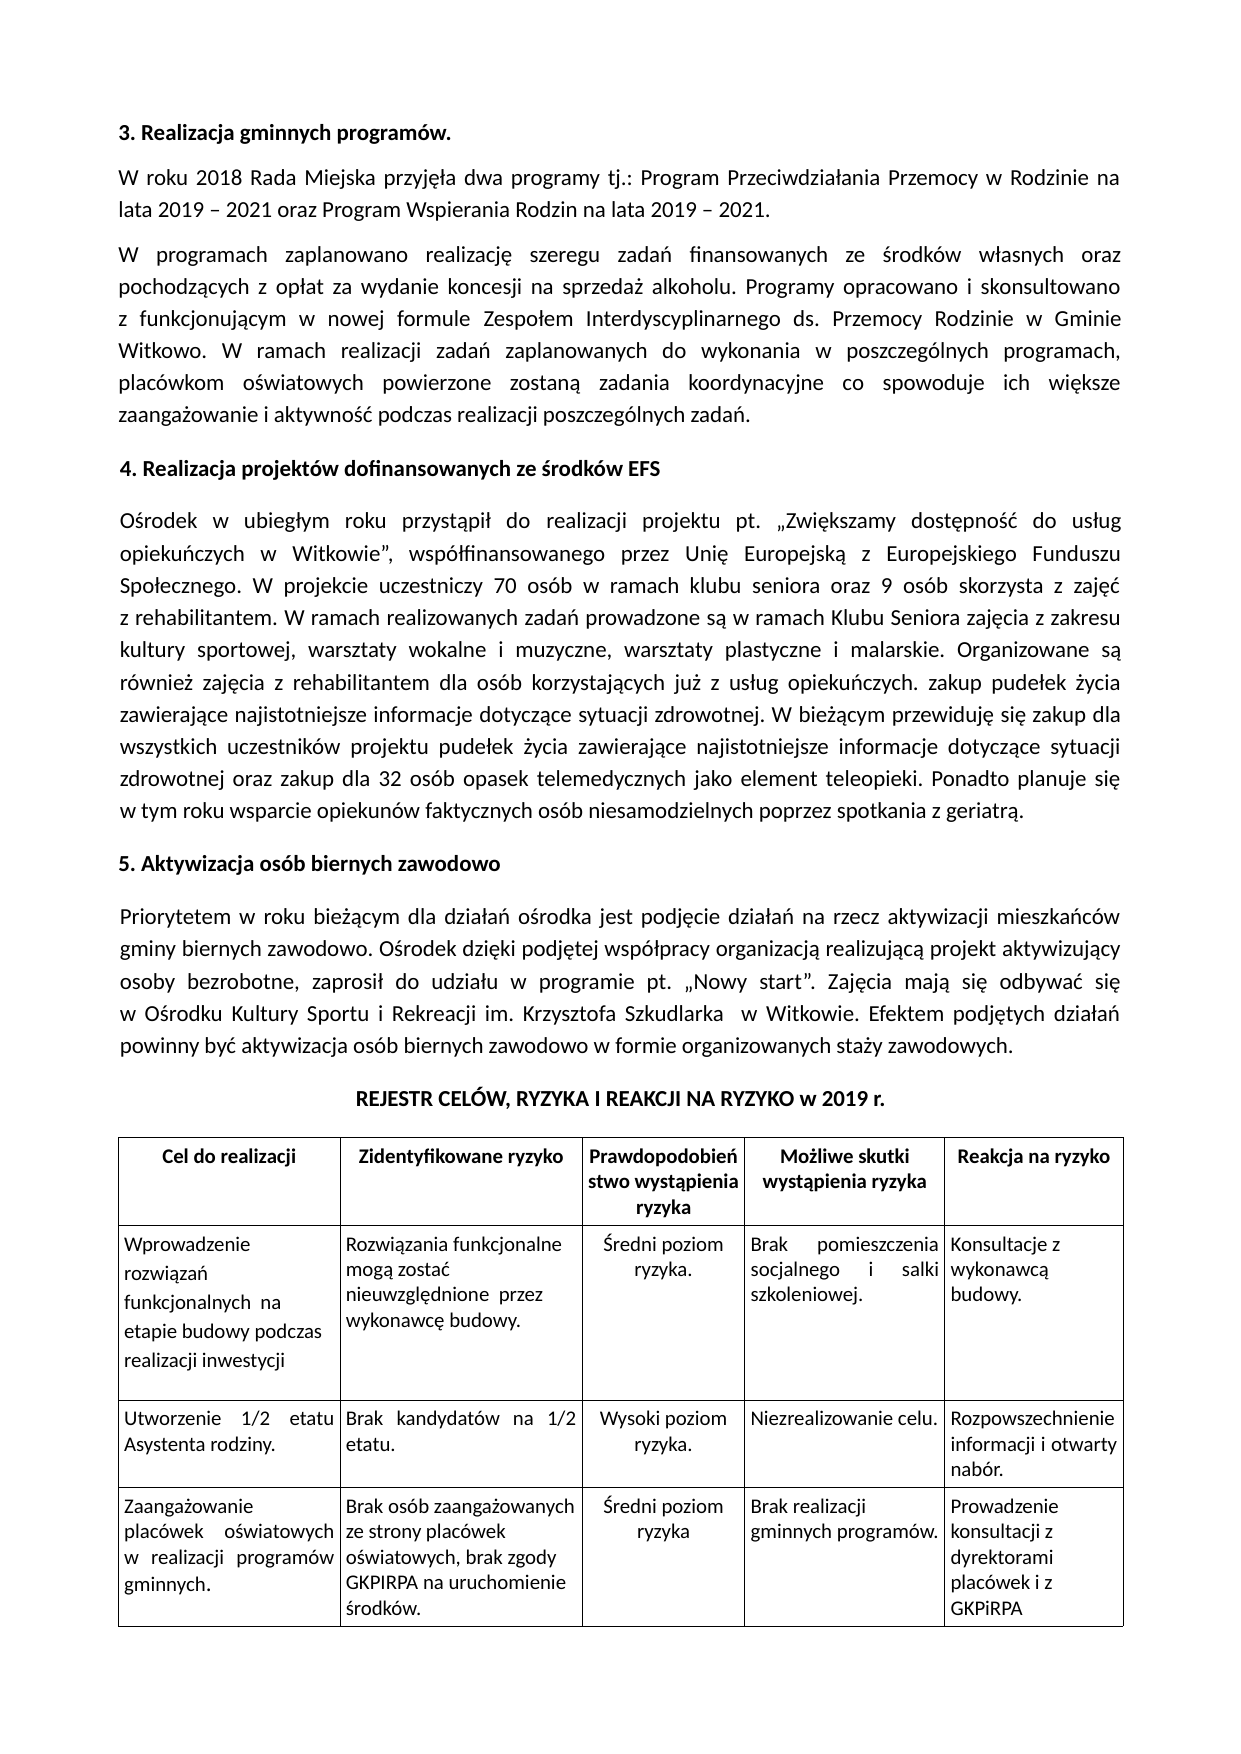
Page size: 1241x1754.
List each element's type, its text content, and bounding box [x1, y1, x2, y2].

table_cell Zaangażowanie placówek oświatowych w realizacji programów gminnych. [119, 1488, 340, 1626]
text Priorytetem w roku bieżącym dla działań ośrodka jest podjęcie działań na rzecz aktywizacji mieszkańców gminy biernych zawodowo. Ośrodek dzięki podjętej współpracy organizacją realizującą projekt aktywizujący osoby bezrobotne, zaprosił do udziału w programie pt. „Nowy start”. Zajęcia mają się odbywać się w Ośrodku Kultury Sportu i Rekreacji im. Krzysztofa Szkudlarka w Witkowie. Efektem podjętych działań powinny być aktywizacja osób biernych zawodowo w formie organizowanych staży zawodowych. [119, 902, 1122, 1059]
table_cell Utworzenie 1/2 etatu Asystenta rodziny. [119, 1401, 340, 1487]
text 5. Aktywizacja osób biernych zawodowo [118, 849, 1122, 877]
text 3. Realizacja gminnych programów. [118, 118, 1122, 146]
text W roku 2018 Rada Miejska przyjęła dwa programy tj.: Program Przeciwdziałania Przemocy w Rodzinie na lata 2019 – 2021 oraz Program Wspierania Rodzin na lata 2019 – 2021. [118, 163, 1122, 223]
text Ośrodek w ubiegłym roku przystąpił do realizacji projektu pt. „Zwiększamy dostępność do usług opiekuńczych w Witkowie”, współfinansowanego przez Unię Europejską z Europejskiego Funduszu Społecznego. W projekcie uczestniczy 70 osób w ramach klubu seniora oraz 9 osób skorzysta z zajęć z rehabilitantem. W ramach realizowanych zadań prowadzone są w ramach Klubu Seniora zajęcia z zakresu kultury sportowej, warsztaty wokalne i muzyczne, warsztaty plastyczne i malarskie. Organizowane są również zajęcia z rehabilitantem dla osób korzystających już z usług opiekuńczych. zakup pudełek życia zawierające najistotniejsze informacje dotyczące sytuacji zdrowotnej. W bieżącym przewiduję się zakup dla wszystkich uczestników projektu pudełek życia zawierające najistotniejsze informacje dotyczące sytuacji zdrowotnej oraz zakup dla 32 osób opasek telemedycznych jako element teleopieki. Ponadto planuje się w tym roku wsparcie opiekunów faktycznych osób niesamodzielnych poprzez spotkania z geriatrą. [119, 507, 1122, 824]
table_cell Niezrealizowanie celu. [745, 1401, 944, 1487]
table_cell Brak kandydatów na 1/2 etatu. [341, 1401, 582, 1487]
table_cell Średni poziom ryzyka. [583, 1226, 744, 1399]
table_cell Rozwiązania funkcjonalne mogą zostać nieuwzględnione przez wykonawcę budowy. [341, 1226, 582, 1399]
table_cell Brak pomieszczenia socjalnego i salki szkoleniowej. [745, 1226, 944, 1399]
table_cell Średni poziom ryzyka [583, 1488, 744, 1626]
table_header Możliwe skutki wystąpienia ryzyka [745, 1138, 944, 1225]
table_cell Konsultacje z wykonawcą budowy. [945, 1226, 1123, 1399]
table_cell Wprowadzenie rozwiązań funkcjonalnych na etapie budowy podczas realizacji inwestycji [119, 1226, 340, 1399]
table_header Zidentyfikowane ryzyko [341, 1138, 582, 1225]
table_header Reakcja na ryzyko [945, 1138, 1123, 1225]
table_header Cel do realizacji [119, 1138, 340, 1225]
text W programach zaplanowano realizację szeregu zadań finansowanych ze środków własnych oraz pochodzących z opłat za wydanie koncesji na sprzedaż alkoholu. Programy opracowano i skonsultowano z funkcjonującym w nowej formule Zespołem Interdyscyplinarnego ds. Przemocy Rodzinie w Gminie Witkowo. W ramach realizacji zadań zaplanowanych do wykonania w poszczególnych programach, placówkom oświatowych powierzone zostaną zadania koordynacyjne co spowoduje ich większe zaangażowanie i aktywność podczas realizacji poszczególnych zadań. [118, 240, 1122, 429]
table_cell Brak realizacji gminnych programów. [745, 1488, 944, 1626]
table_header Prawdopodobieństwo wystąpienia ryzyka [583, 1138, 744, 1225]
text REJESTR CELÓW, RYZYKA I REAKCJI NA RYZYKO w 2019 r. [119, 1084, 1122, 1112]
text 4. Realizacja projektów dofinansowanych ze środków EFS [119, 454, 1122, 482]
table_cell Brak osób zaangażowanych ze strony placówek oświatowych, brak zgody GKPIRPA na uruchomienie środków. [341, 1488, 582, 1626]
table_cell Rozpowszechnienie informacji i otwarty nabór. [945, 1401, 1123, 1487]
table_cell Wysoki poziom ryzyka. [583, 1401, 744, 1487]
table_cell Prowadzenie konsultacji z dyrektorami placówek i z GKPiRPA [945, 1488, 1123, 1626]
